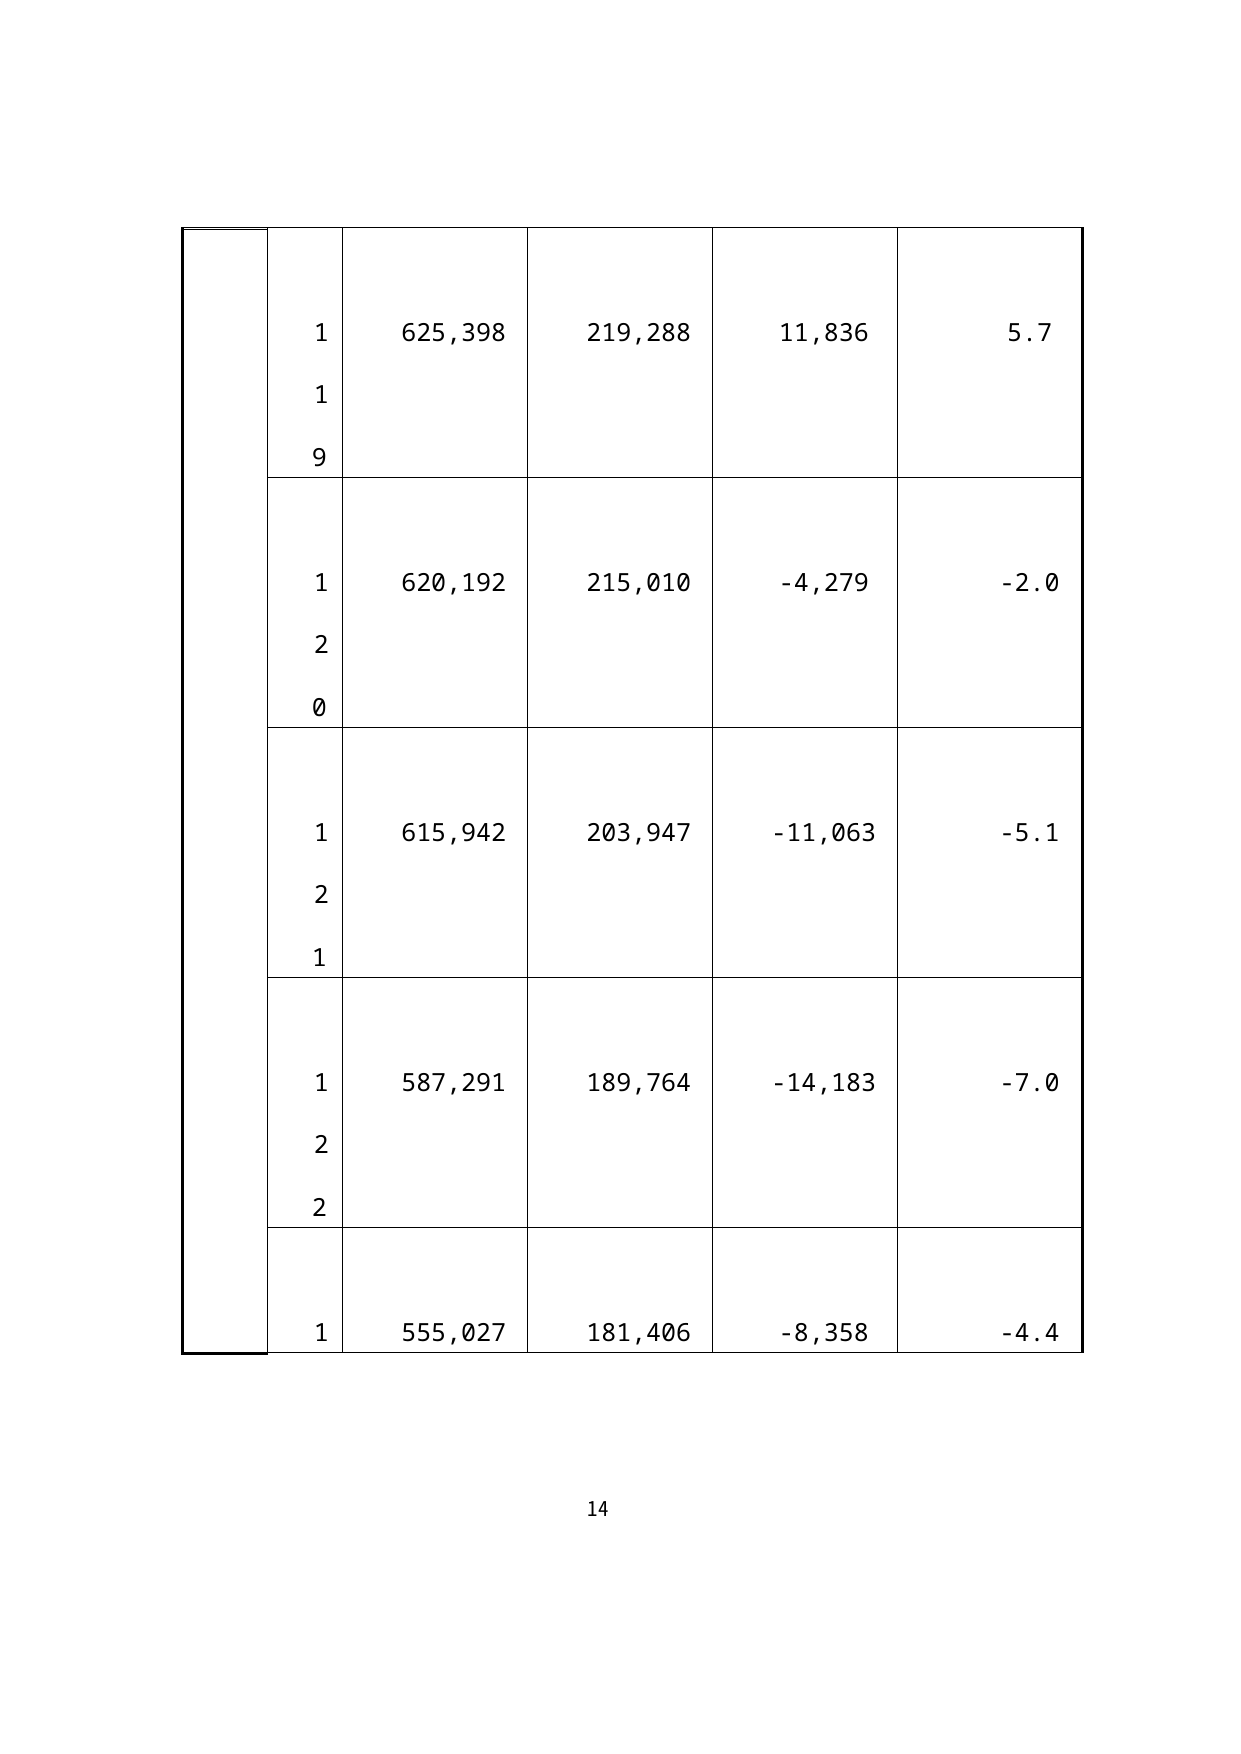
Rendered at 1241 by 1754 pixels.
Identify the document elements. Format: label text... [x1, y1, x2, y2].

table_cell 620,192 [343, 478, 527, 727]
table_cell 215,010 [528, 478, 712, 727]
table_cell 119 [268, 228, 342, 477]
table_cell 615,942 [343, 728, 527, 977]
table_cell 203,947 [528, 728, 712, 977]
table_cell 5.7 [898, 228, 1081, 477]
table_cell 120 [268, 478, 342, 727]
table_cell -4.4 [898, 1228, 1081, 1352]
table_cell -5.1 [898, 728, 1081, 977]
table_cell -11,063 [713, 728, 897, 977]
table_cell -7.0 [898, 978, 1081, 1227]
table_cell -14,183 [713, 978, 897, 1227]
table_cell -8,358 [713, 1228, 897, 1352]
table_cell 1 [268, 1228, 342, 1352]
table_cell 555,027 [343, 1228, 527, 1352]
table_cell 625,398 [343, 228, 527, 477]
table_cell 587,291 [343, 978, 527, 1227]
table_cell 219,288 [528, 228, 712, 477]
table_cell 11,836 [713, 228, 897, 477]
table_cell 189,764 [528, 978, 712, 1227]
table_cell [184, 230, 267, 1352]
table_cell 181,406 [528, 1228, 712, 1352]
table_cell 122 [268, 978, 342, 1227]
table_cell -2.0 [898, 478, 1081, 727]
table_cell -4,279 [713, 478, 897, 727]
table_cell 121 [268, 728, 342, 977]
